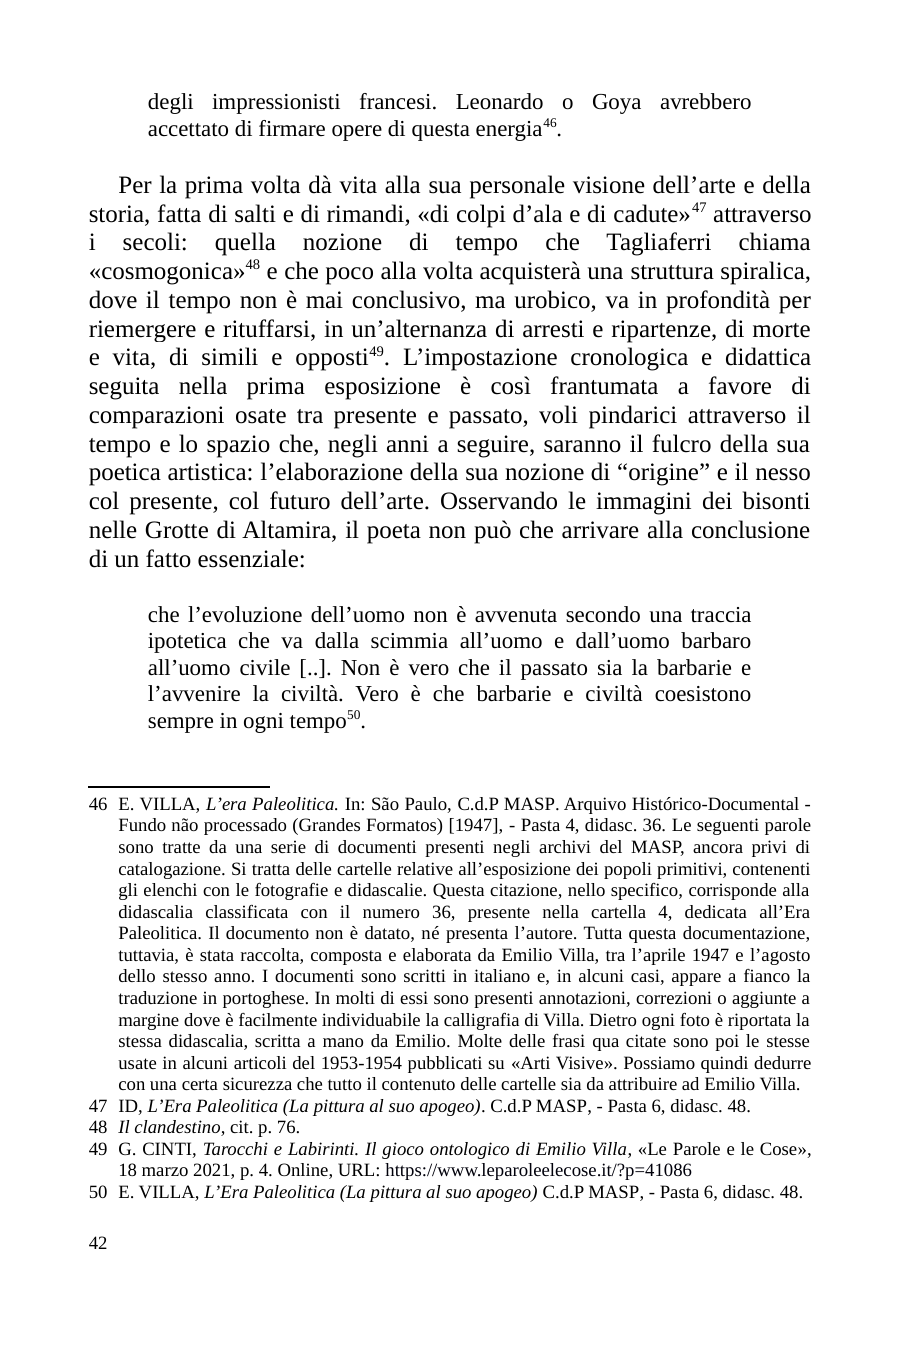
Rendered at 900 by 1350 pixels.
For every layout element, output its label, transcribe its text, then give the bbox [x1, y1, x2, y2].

text E. VILLA, L’Era Paleolitica (La pittura al suo apogeo) C.d.P MASP, - Pasta 6, didasc. 48. [88, 1181, 811, 1202]
text Per la prima volta dà vita alla sua personale visione dell’arte e della storia, fatta di salti e di rimandi, «di colpi d’ala e di cadute» attraverso i secoli: quella nozione di tempo che Tagliaferri chiama «cosmogonica» e che poco alla volta acquisterà una struttura spiralica, dove il tempo non è mai conclusivo, ma urobico, va in profondità per riemergere e rituffarsi, in un’alternanza di arresti e ripartenze, di morte e vita, di simili e opposti. L’impostazione cronologica e didattica seguita nella prima esposizione è così frantumata a favore di comparazioni osate tra presente e passato, voli pindarici attraverso il tempo e lo spazio che, negli anni a seguire, saranno il fulcro della sua poetica artistica: l’elaborazione della sua nozione di “origine” e il nesso col presente, col futuro dell’arte. Osservando le immagini dei bisonti nelle Grotte di Altamira, il poeta non può che arrivare alla conclusione di un fatto essenziale: [88, 170, 811, 572]
text degli impressionisti francesi. Leonardo o Goya avrebbero accettato di firmare opere di questa energia. [148, 88, 752, 141]
text E. VILLA, L’era Paleolitica. In: São Paulo, C.d.P MASP. Arquivo Histórico-Documental - Fundo não processado (Grandes Formatos) [1947], - Pasta 4, didasc. 36. Le seguenti parole sono tratte da una serie di documenti presenti negli archivi del MASP, ancora privi di catalogazione. Si tratta delle cartelle relative all’esposizione dei popoli primitivi, contenenti gli elenchi con le fotografie e didascalie. Questa citazione, nello specifico, corrisponde alla didascalia classificata con il numero 36, presente nella cartella 4, dedicata all’Era Paleolitica. Il documento non è datato, né presenta l’autore. Tutta questa documentazione, tuttavia, è stata raccolta, composta e elaborata da Emilio Villa, tra l’aprile 1947 e l’agosto dello stesso anno. I documenti sono scritti in italiano e, in alcuni casi, appare a fianco la traduzione in portoghese. In molti di essi sono presenti annotazioni, correzioni o aggiunte a margine dove è facilmente individuabile la calligrafia di Villa. Dietro ogni foto è riportata la stessa didascalia, scritta a mano da Emilio. Molte delle frasi qua citate sono poi le stesse usate in alcuni articoli del 1953-1954 pubblicati su «Arti Visive». Possiamo quindi dedurre con una certa sicurezza che tutto il contenuto delle cartelle sia da attribuire ad Emilio Villa. [88, 793, 811, 1095]
text che l’evoluzione dell’uomo non è avvenuta secondo una traccia ipotetica che va dalla scimmia all’uomo e dall’uomo barbaro all’uomo civile [..]. Non è vero che il passato sia la barbarie e l’avvenire la civiltà. Vero è che barbarie e civiltà coesistono sempre in ogni tempo. [148, 601, 752, 733]
text ID, L’Era Paleolitica (La pittura al suo apogeo). C.d.P MASP, - Pasta 6, didasc. 48. [88, 1095, 811, 1116]
text G. CINTI, Tarocchi e Labirinti. Il gioco ontologico di Emilio Villa, «Le Parole e le Cose», 18 marzo 2021, p. 4. Online, URL: https://www.leparoleelecose.it/?p=41086 [88, 1138, 811, 1181]
text Il clandestino, cit. p. 76. [88, 1116, 811, 1138]
